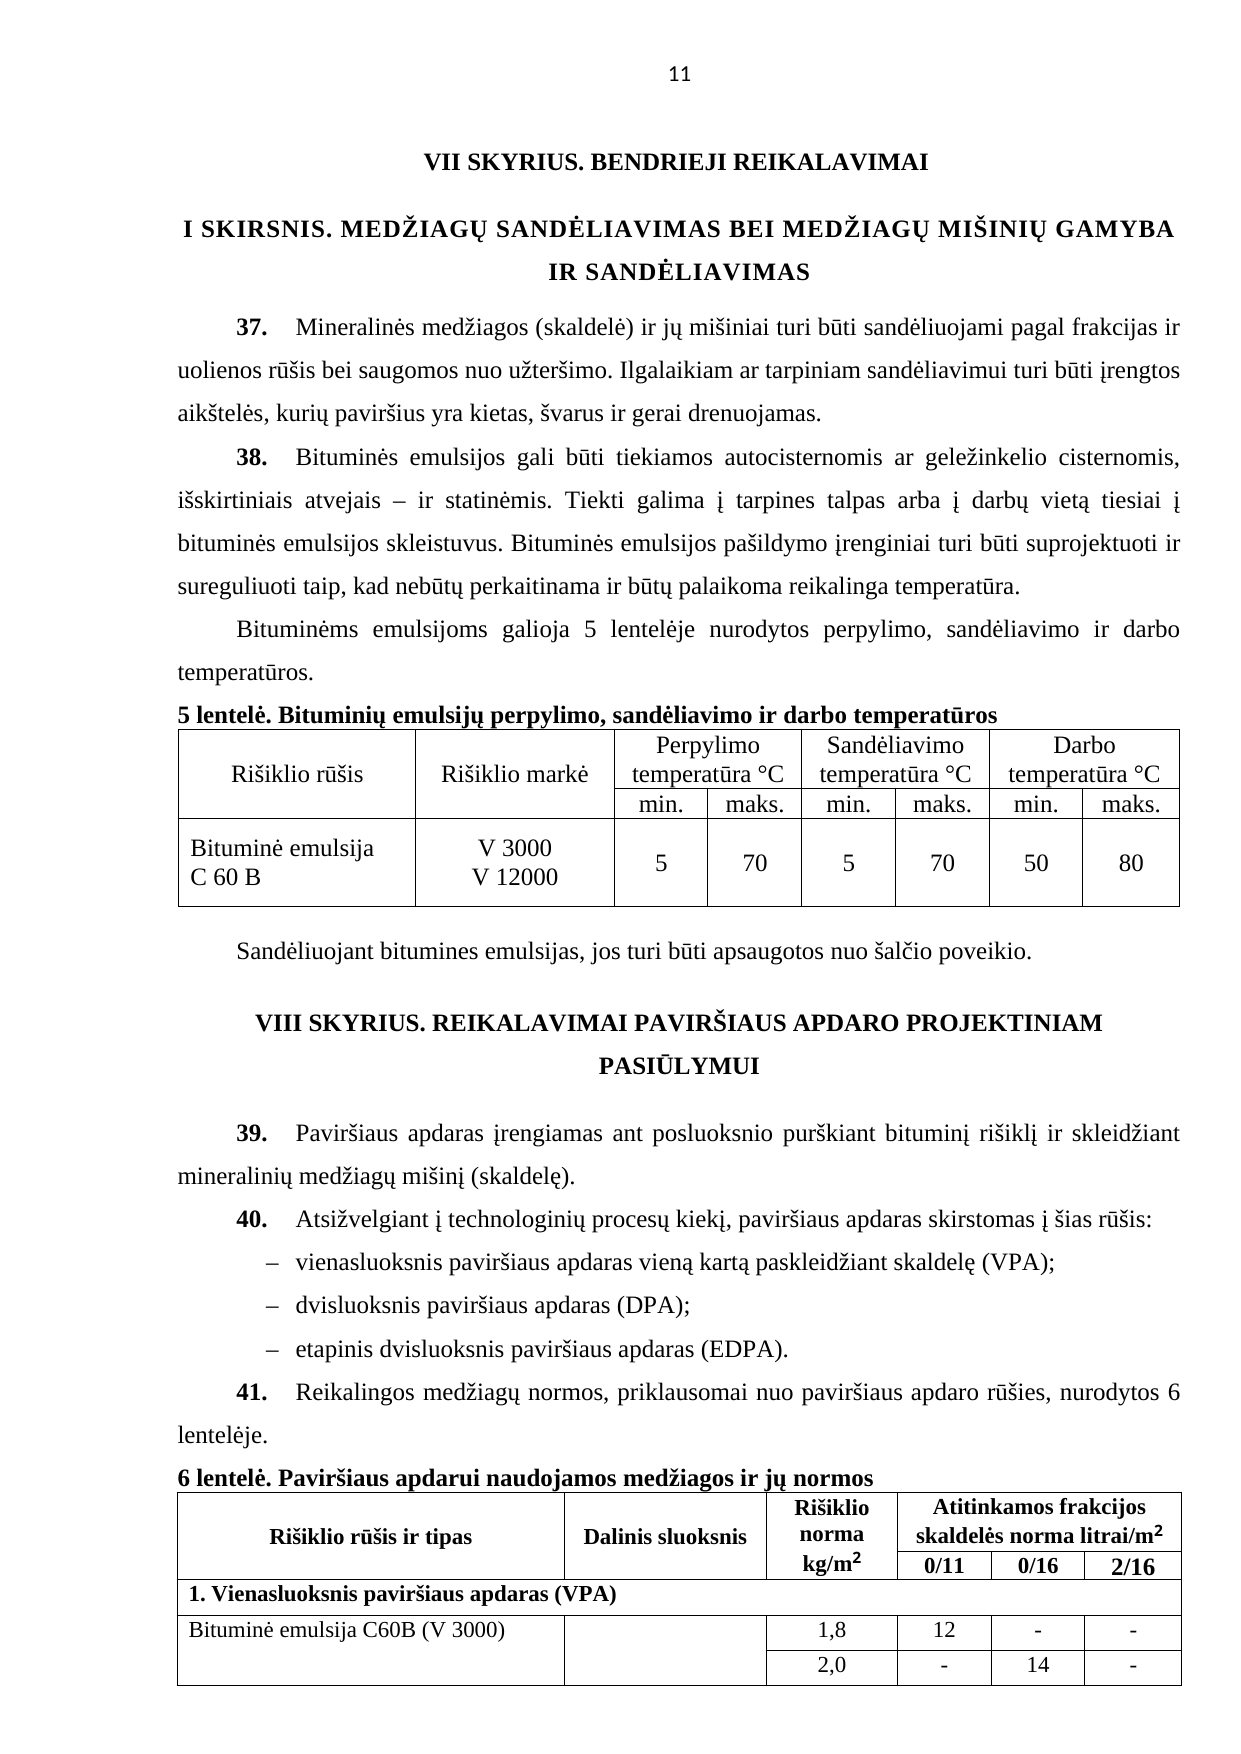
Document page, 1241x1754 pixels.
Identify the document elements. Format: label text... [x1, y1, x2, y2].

table_cell 70 [896, 819, 989, 906]
table_cell 5 [615, 819, 707, 906]
table_header Rišiklio rūšis [179, 730, 415, 817]
table_cell 0/16 [992, 1552, 1084, 1579]
text 6 lentelė. Paviršiaus apdarui naudojamos medžiagos ir jų normos [177, 1463, 1181, 1492]
table_cell maks. [896, 789, 989, 817]
text I SKIRSNIS. MEDŽIAGŲ SANDĖLIAVIMAS BEI MEDŽIAGŲ MIŠINIŲ GAMYBA IR SANDĖLIAVIMAS [177, 214, 1181, 286]
text Bituminėms emulsijoms galioja 5 lentelėje nurodytos perpylimo, sandėliavimo ir darbo temperatūros. [177, 614, 1181, 686]
text 41. Reikalingos medžiagų normos, priklausomai nuo paviršiaus apdaro rūšies, nurodytos 6 lentelėje. [177, 1377, 1181, 1449]
table_cell Bituminė emulsija C 60 B [179, 819, 415, 906]
table_header Rišiklio norma kg/m2 [767, 1493, 897, 1579]
table_cell maks. [708, 789, 801, 817]
table_cell 0/11 [898, 1552, 991, 1579]
text Sandėliuojant bitumines emulsijas, jos turi būti apsaugotos nuo šalčio poveikio. [177, 936, 1181, 964]
table_header Darbo temperatūra °C [990, 730, 1179, 788]
table_cell 12 [898, 1616, 991, 1650]
table_cell min. [802, 789, 895, 817]
text – etapinis dvisluoksnis paviršiaus apdaras (EDPA). [177, 1334, 1181, 1362]
table_header Rišiklio markė [416, 730, 614, 817]
text 38. Bituminės emulsijos gali būti tiekiamos autocisternomis ar geležinkelio cisternomis, išskirtiniais atvejais – ir statinėmis. Tiekti galima į tarpines talpas arba į darbų vietą tiesiai į bituminės emulsijos skleistuvus. Bituminės emulsijos pašildymo įrenginiai turi būti suprojektuoti ir sureguliuoti taip, kad nebūtų perkaitinama ir būtų palaikoma reikalinga temperatūra. [177, 442, 1181, 600]
table_cell min. [990, 789, 1082, 817]
table_cell [565, 1616, 766, 1685]
table_header Sandėliavimo temperatūra °C [802, 730, 989, 788]
table_cell V 3000 V 12000 [416, 819, 614, 906]
text VIII SKYRIUS. REIKALAVIMAI PAVIRŠIAUS APDARO PROJEKTINIAM PASIŪLYMUI [177, 1008, 1181, 1079]
table_cell - [992, 1616, 1084, 1650]
table_header Atitinkamos frakcijos skaldelės norma litrai/m2 [898, 1493, 1181, 1551]
text 5 lentelė. Bituminių emulsijų perpylimo, sandėliavimo ir darbo temperatūros [177, 700, 1181, 729]
table_cell 5 [802, 819, 895, 906]
text – vienasluoksnis paviršiaus apdaras vieną kartą paskleidžiant skaldelę (VPA); [177, 1247, 1181, 1276]
table_cell 50 [990, 819, 1082, 906]
table_cell Bituminė emulsija C60B (V 3000) [178, 1616, 564, 1685]
table_cell 70 [708, 819, 801, 906]
text – dvisluoksnis paviršiaus apdaras (DPA); [177, 1291, 1181, 1319]
table_header Perpylimo temperatūra °C [615, 730, 801, 788]
table_cell 14 [992, 1651, 1084, 1685]
table_cell maks. [1083, 789, 1179, 817]
table_cell min. [615, 789, 707, 817]
table_cell - [898, 1651, 991, 1685]
text VII SKYRIUS. BENDRIEJI REIKALAVIMAI [177, 147, 1181, 176]
table_cell 1,8 [767, 1616, 897, 1650]
table_cell 2/16 [1085, 1552, 1181, 1579]
table_cell 1. Vienasluoksnis paviršiaus apdaras (VPA) [178, 1580, 1181, 1614]
table_header Rišiklio rūšis ir tipas [178, 1493, 564, 1579]
table_cell 80 [1083, 819, 1179, 906]
table_cell - [1085, 1651, 1181, 1685]
table_cell 2,0 [767, 1651, 897, 1685]
table_header Dalinis sluoksnis [565, 1493, 766, 1579]
text 39. Paviršiaus apdaras įrengiamas ant posluoksnio purškiant bituminį rišiklį ir skleidžiant mineralinių medžiagų mišinį (skaldelę). [177, 1118, 1181, 1190]
table_cell - [1085, 1616, 1181, 1650]
text 40. Atsižvelgiant į technologinių procesų kiekį, paviršiaus apdaras skirstomas į šias rūšis: [177, 1204, 1181, 1233]
text 37. Mineralinės medžiagos (skaldelė) ir jų mišiniai turi būti sandėliuojami pagal frakcijas ir uolienos rūšis bei saugomos nuo užteršimo. Ilgalaikiam ar tarpiniam sandėliavimui turi būti įrengtos aikštelės, kurių paviršius yra kietas, švarus ir gerai drenuojamas. [177, 312, 1181, 427]
